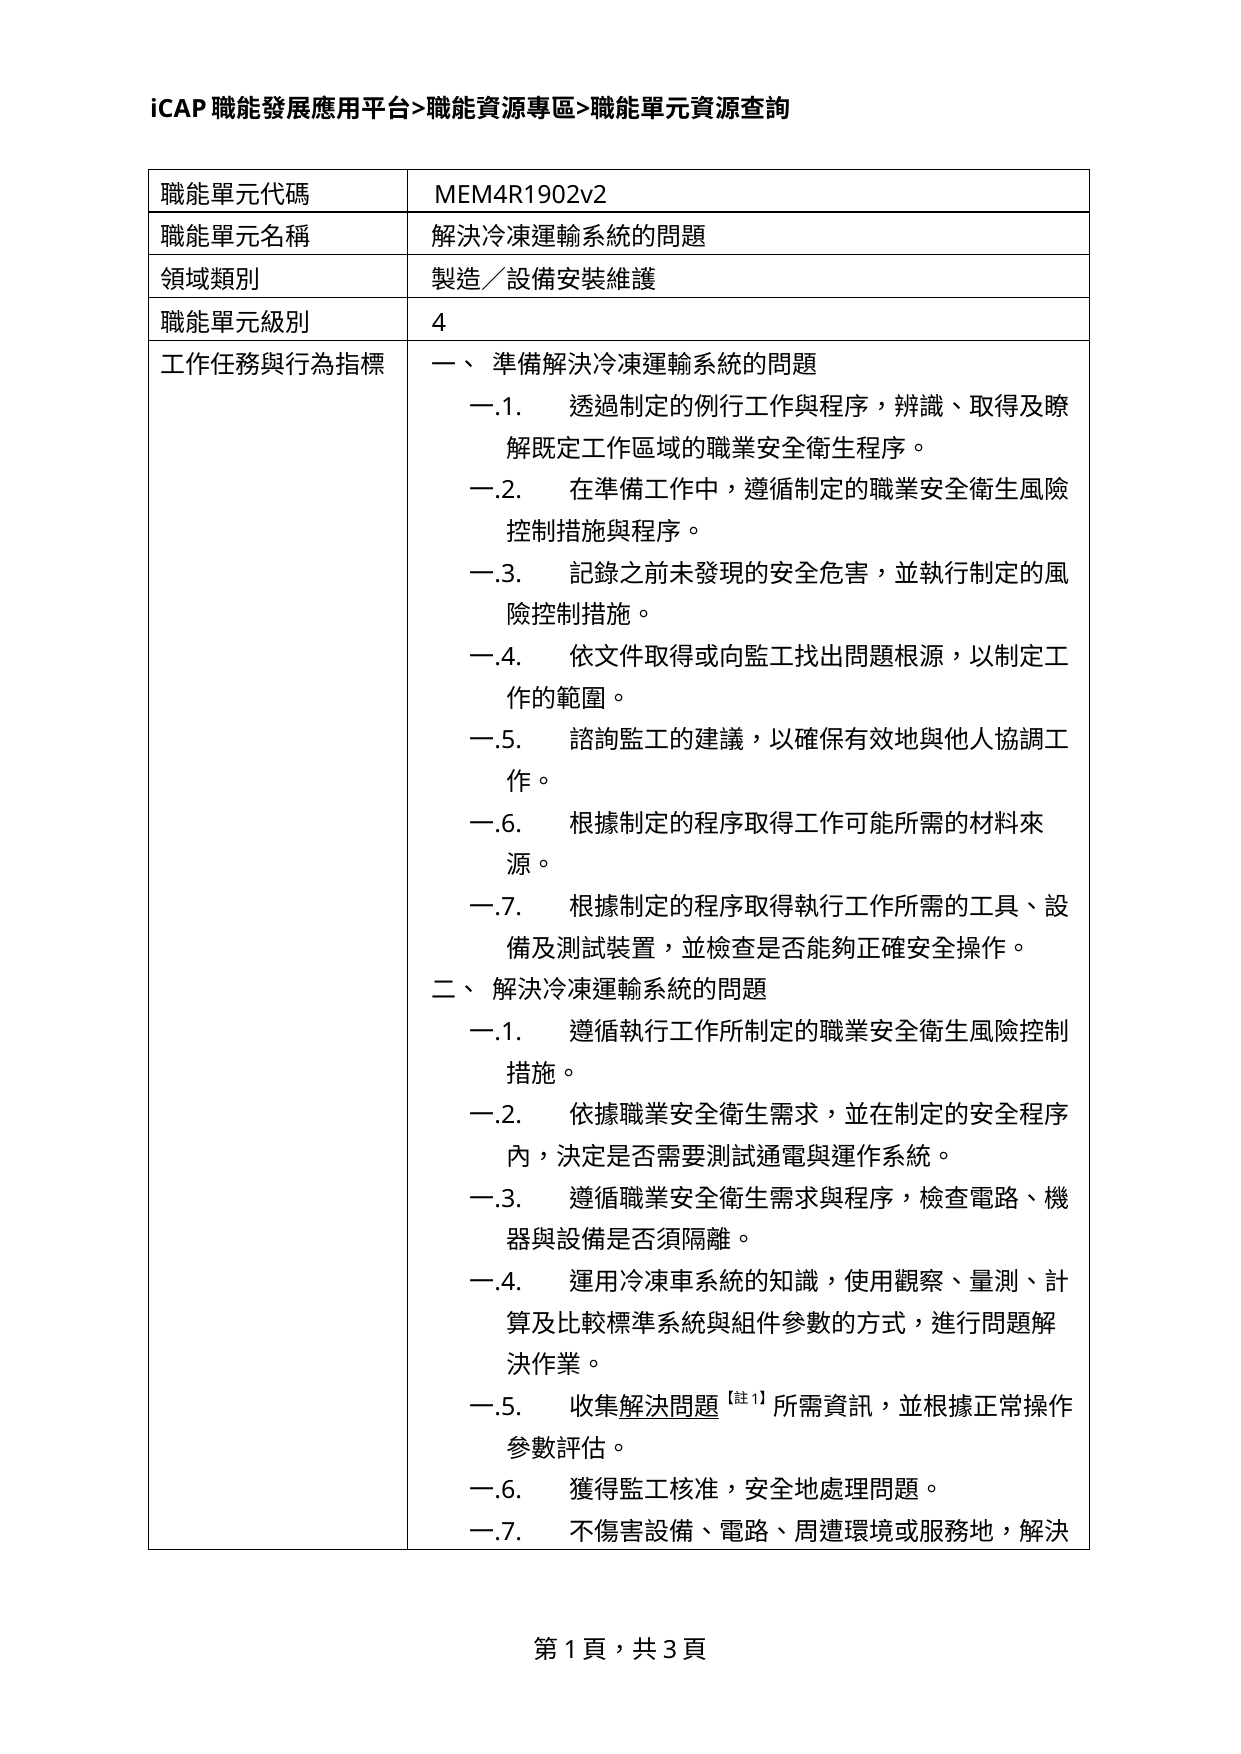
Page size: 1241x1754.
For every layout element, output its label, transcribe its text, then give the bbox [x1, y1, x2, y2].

table_cell 職能單元級別 [149, 298, 407, 339]
table_header 職能單元代碼 [149, 170, 407, 211]
table_cell 製造／設備安裝維護 [408, 255, 1089, 297]
table_cell 準備解決冷凍運輸系統的問題 透過制定的例行工作與程序，辨識、取得及瞭解既定工作區域的職業安全衛生程序。 在準備工作中，遵循制定的職業安全衛生風險控制措施與程序。 記錄之前未發現的安全危害，並執行制定的風險控制措施。 依文件取得或向監工找出問題根源，以制定工作的範圍。 諮詢監工的建議，以確保有效地與他人協調工作。 根據制定的程序取得工作可能所需的材料來源。 根據制定的程序取得執行工作所需的工具、設備及測試裝置，並檢查是否能夠正確安全操作。 解決冷凍運輸系統的問題 遵循執行工作所制定的職業安全衛生風險控制措施。 依據職業安全衛生需求，並在制定的安全程序內，決定是否需要測試通電與運作系統。 遵循職業安全衛生需求與程序，檢查電路、機器與設備是否須隔離。 運用冷凍車系統的知識，使用觀察、量測、計算及比較標準系統與組件參數的方式，進行問題解決作業。 收集解決問題【註1】所需資訊，並根據正常操作參數評估。 獲得監工核准，安全地處理問題。 不傷害設備、電路、周遭環境或服務地，解決問題並運用永續能源實務方式處理。 完成工作並記載問題解決方式 遵循職業安全衛生工作完成風險控制措施與程序。 根據制定的程序清理工作區域，並確保其安全。 記載解決方法。 記載工作完成並根據制定的程序通知相關人員。 [408, 341, 1089, 1549]
table_cell 解決冷凍運輸系統的問題 [408, 213, 1089, 254]
table_cell 職能單元名稱 [149, 213, 407, 254]
table_header MEM4R1902v2 [408, 170, 1089, 211]
table_cell 領域類別 [149, 255, 407, 297]
table_cell 4 [408, 298, 1089, 339]
table_cell 工作任務與行為指標 [149, 341, 407, 1549]
